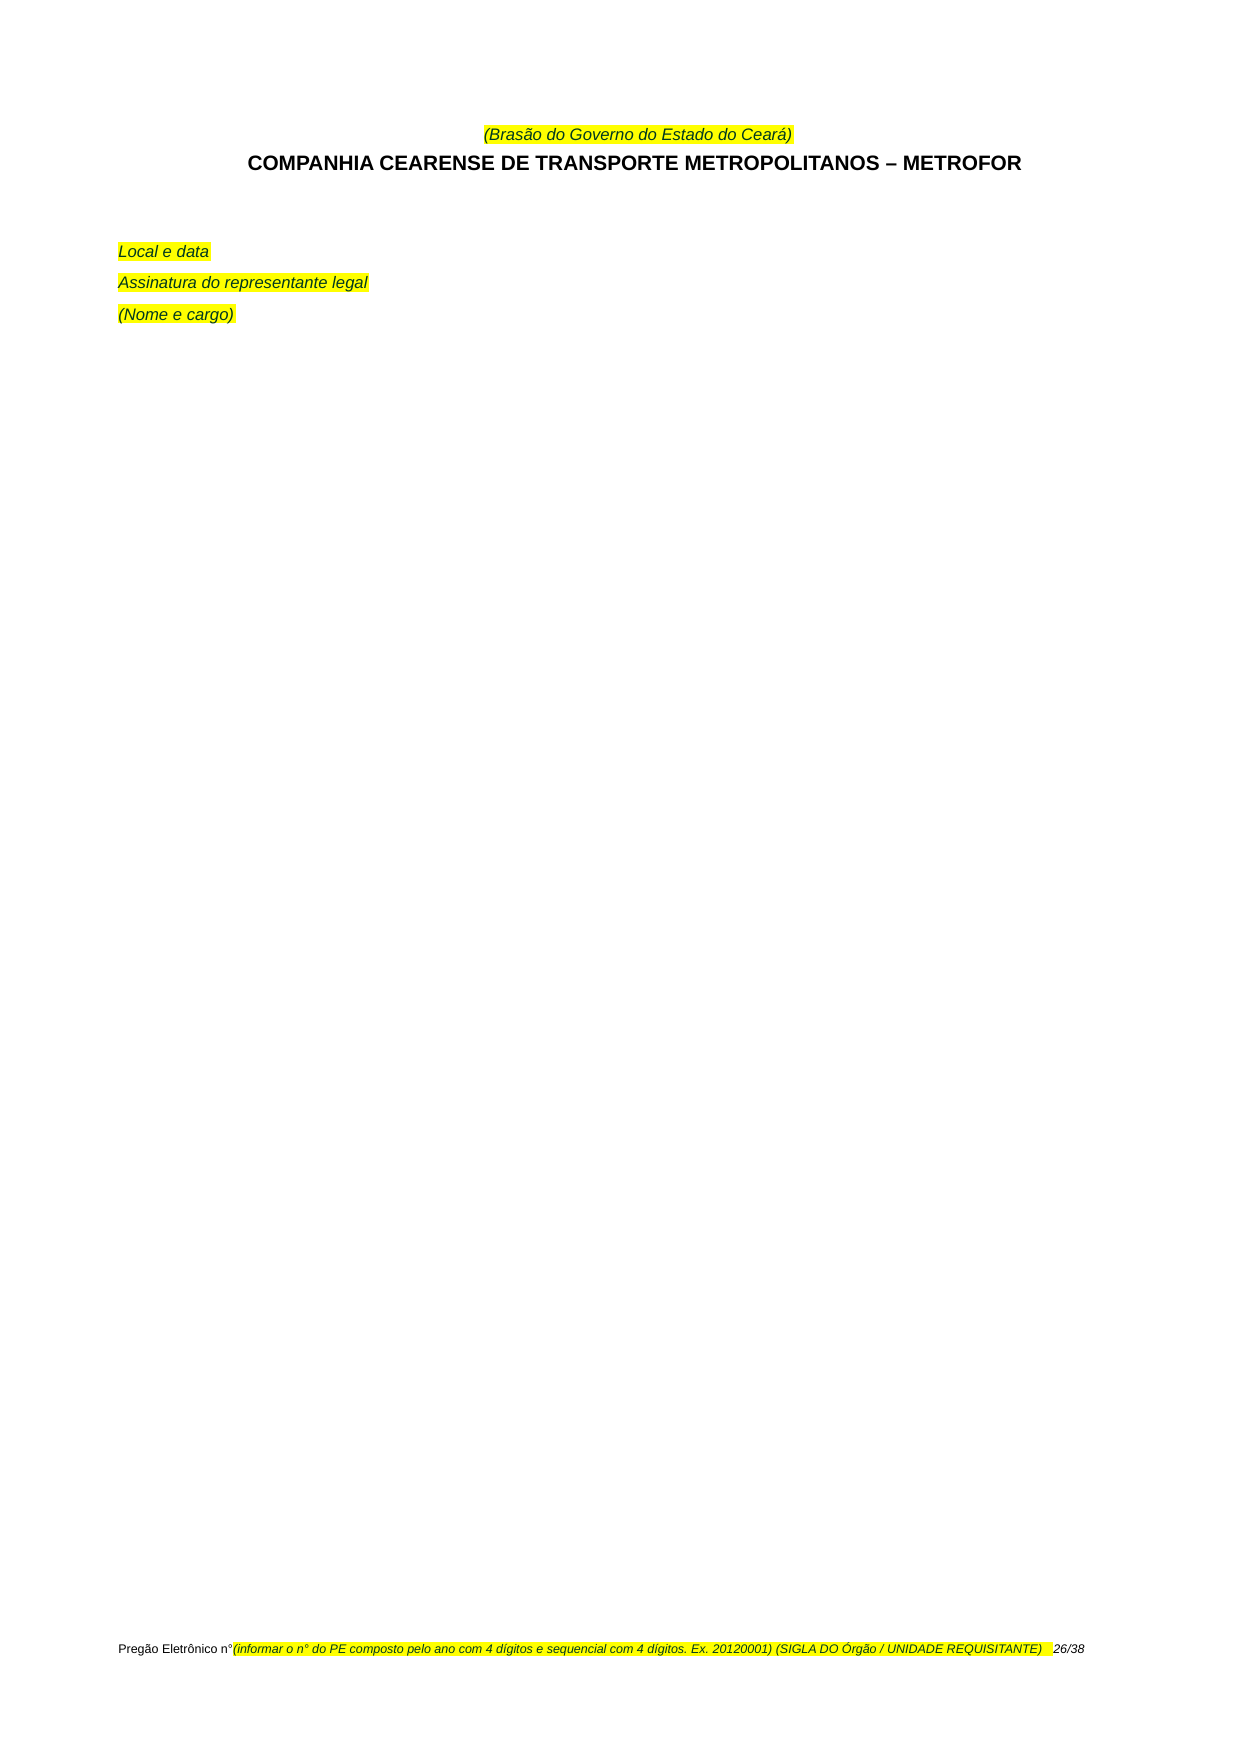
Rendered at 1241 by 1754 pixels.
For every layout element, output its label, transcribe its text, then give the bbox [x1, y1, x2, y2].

text Local e data [118, 242, 1122, 261]
text (Nome e cargo) [118, 304, 1122, 323]
text Assinatura do representante legal [118, 273, 1122, 292]
